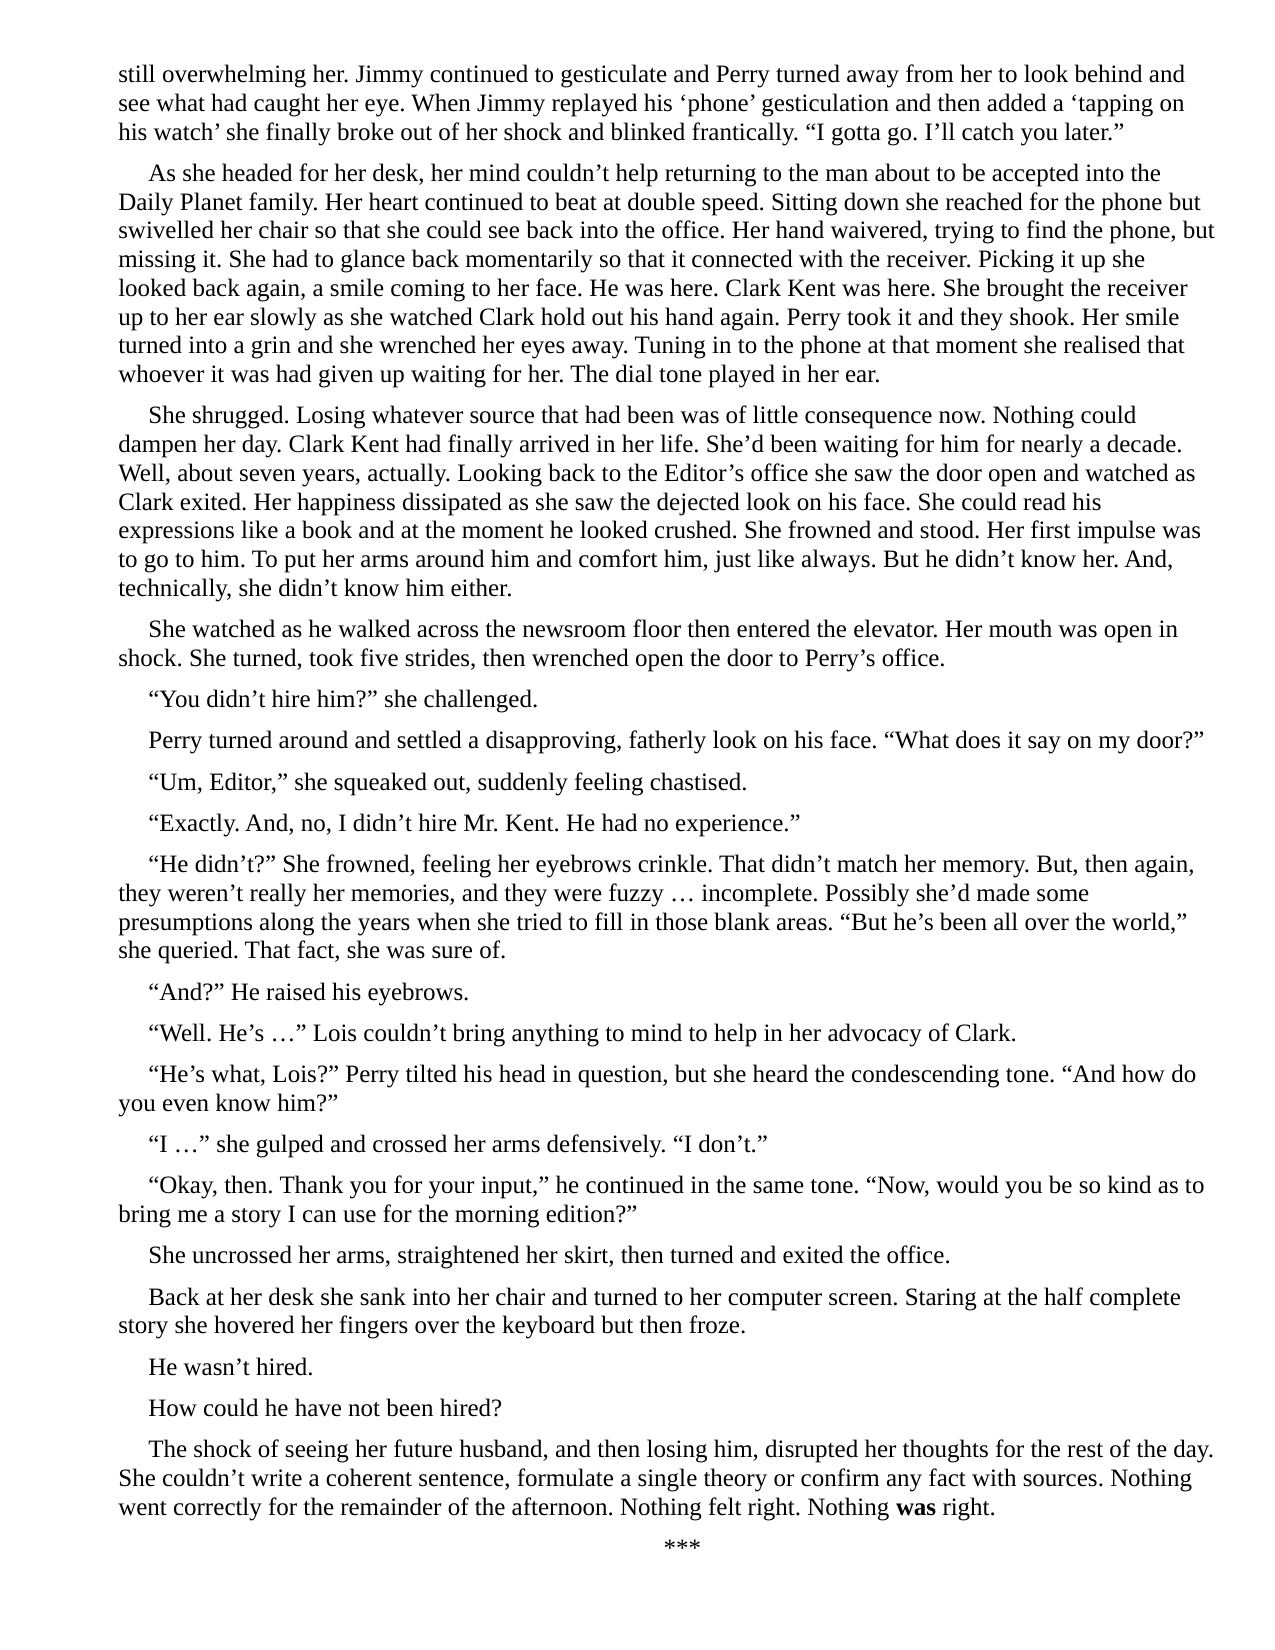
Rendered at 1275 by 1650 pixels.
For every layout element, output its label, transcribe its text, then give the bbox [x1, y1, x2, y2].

text “Exactly. And, no, I didn’t hire Mr. Kent. He had no experience.” [118, 808, 1216, 837]
text He wasn’t hired. [118, 1352, 1216, 1380]
text How could he have not been hired? [118, 1393, 1216, 1422]
text still overwhelming her. Jimmy continued to gesticulate and Perry turned away from her to look behind and see what had caught her eye. When Jimmy replayed his ‘phone’ gesticulation and then added a ‘tapping on his watch’ she finally broke out of her shock and blinked frantically. “I gotta go. I’ll catch you later.” [118, 59, 1216, 145]
text *** [118, 1533, 1216, 1562]
text She shrugged. Losing whatever source that had been was of little consequence now. Nothing could dampen her day. Clark Kent had finally arrived in her life. She’d been waiting for him for nearly a decade. Well, about seven years, actually. Looking back to the Editor’s office she saw the door open and watched as Clark exited. Her happiness dissipated as she saw the dejected look on his face. She could read his expressions like a book and at the moment he looked crushed. She frowned and stood. Her first impulse was to go to him. To put her arms around him and comfort him, just like always. But he didn’t know her. And, technically, she didn’t know him either. [118, 400, 1216, 602]
text “Okay, then. Thank you for your input,” he continued in the same tone. “Now, would you be so kind as to bring me a story I can use for the morning edition?” [118, 1170, 1216, 1228]
text “He didn’t?” She frowned, feeling her eyebrows crinkle. That didn’t match her memory. But, then again, they weren’t really her memories, and they were fuzzy … incomplete. Possibly she’d made some presumptions along the years when she tried to fill in those blank areas. “But he’s been all over the world,” she queried. That fact, she was sure of. [118, 849, 1216, 964]
text The shock of seeing her future husband, and then losing him, disrupted her thoughts for the rest of the day. She couldn’t write a coherent sentence, formulate a single theory or confirm any fact with sources. Nothing went correctly for the remainder of the afternoon. Nothing felt right. Nothing was right. [118, 1434, 1216, 1520]
text She uncrossed her arms, straightened her skirt, then turned and exited the office. [118, 1240, 1216, 1269]
text “I …” she gulped and crossed her arms defensively. “I don’t.” [118, 1129, 1216, 1158]
text She watched as he walked across the newsroom floor then entered the elevator. Her mouth was open in shock. She turned, took five strides, then wrenched open the door to Perry’s office. [118, 614, 1216, 672]
text As she headed for her desk, her mind couldn’t help returning to the man about to be accepted into the Daily Planet family. Her heart continued to beat at double speed. Sitting down she reached for the phone but swivelled her chair so that she could see back into the office. Her hand waivered, trying to find the phone, but missing it. She had to glance back momentarily so that it connected with the receiver. Picking it up she looked back again, a smile coming to her face. He was here. Clark Kent was here. She brought the receiver up to her ear slowly as she watched Clark hold out his hand again. Perry took it and they shook. Her smile turned into a grin and she wrenched her eyes away. Tuning in to the phone at that moment she realised that whoever it was had given up waiting for her. The dial tone played in her ear. [118, 158, 1216, 388]
text “And?” He raised his eyebrows. [118, 977, 1216, 1005]
text Back at her desk she sank into her chair and turned to her computer screen. Staring at the half complete story she hovered her fingers over the keyboard but then froze. [118, 1282, 1216, 1339]
text Perry turned around and settled a disapproving, fatherly look on his face. “What does it say on my door?” [118, 725, 1216, 754]
text “You didn’t hire him?” she challenged. [118, 684, 1216, 713]
text “Um, Editor,” she squeaked out, suddenly feeling chastised. [118, 767, 1216, 795]
text “Well. He’s …” Lois couldn’t bring anything to mind to help in her advocacy of Clark. [118, 1018, 1216, 1047]
text “He’s what, Lois?” Perry tilted his head in question, but she heard the condescending tone. “And how do you even know him?” [118, 1059, 1216, 1117]
